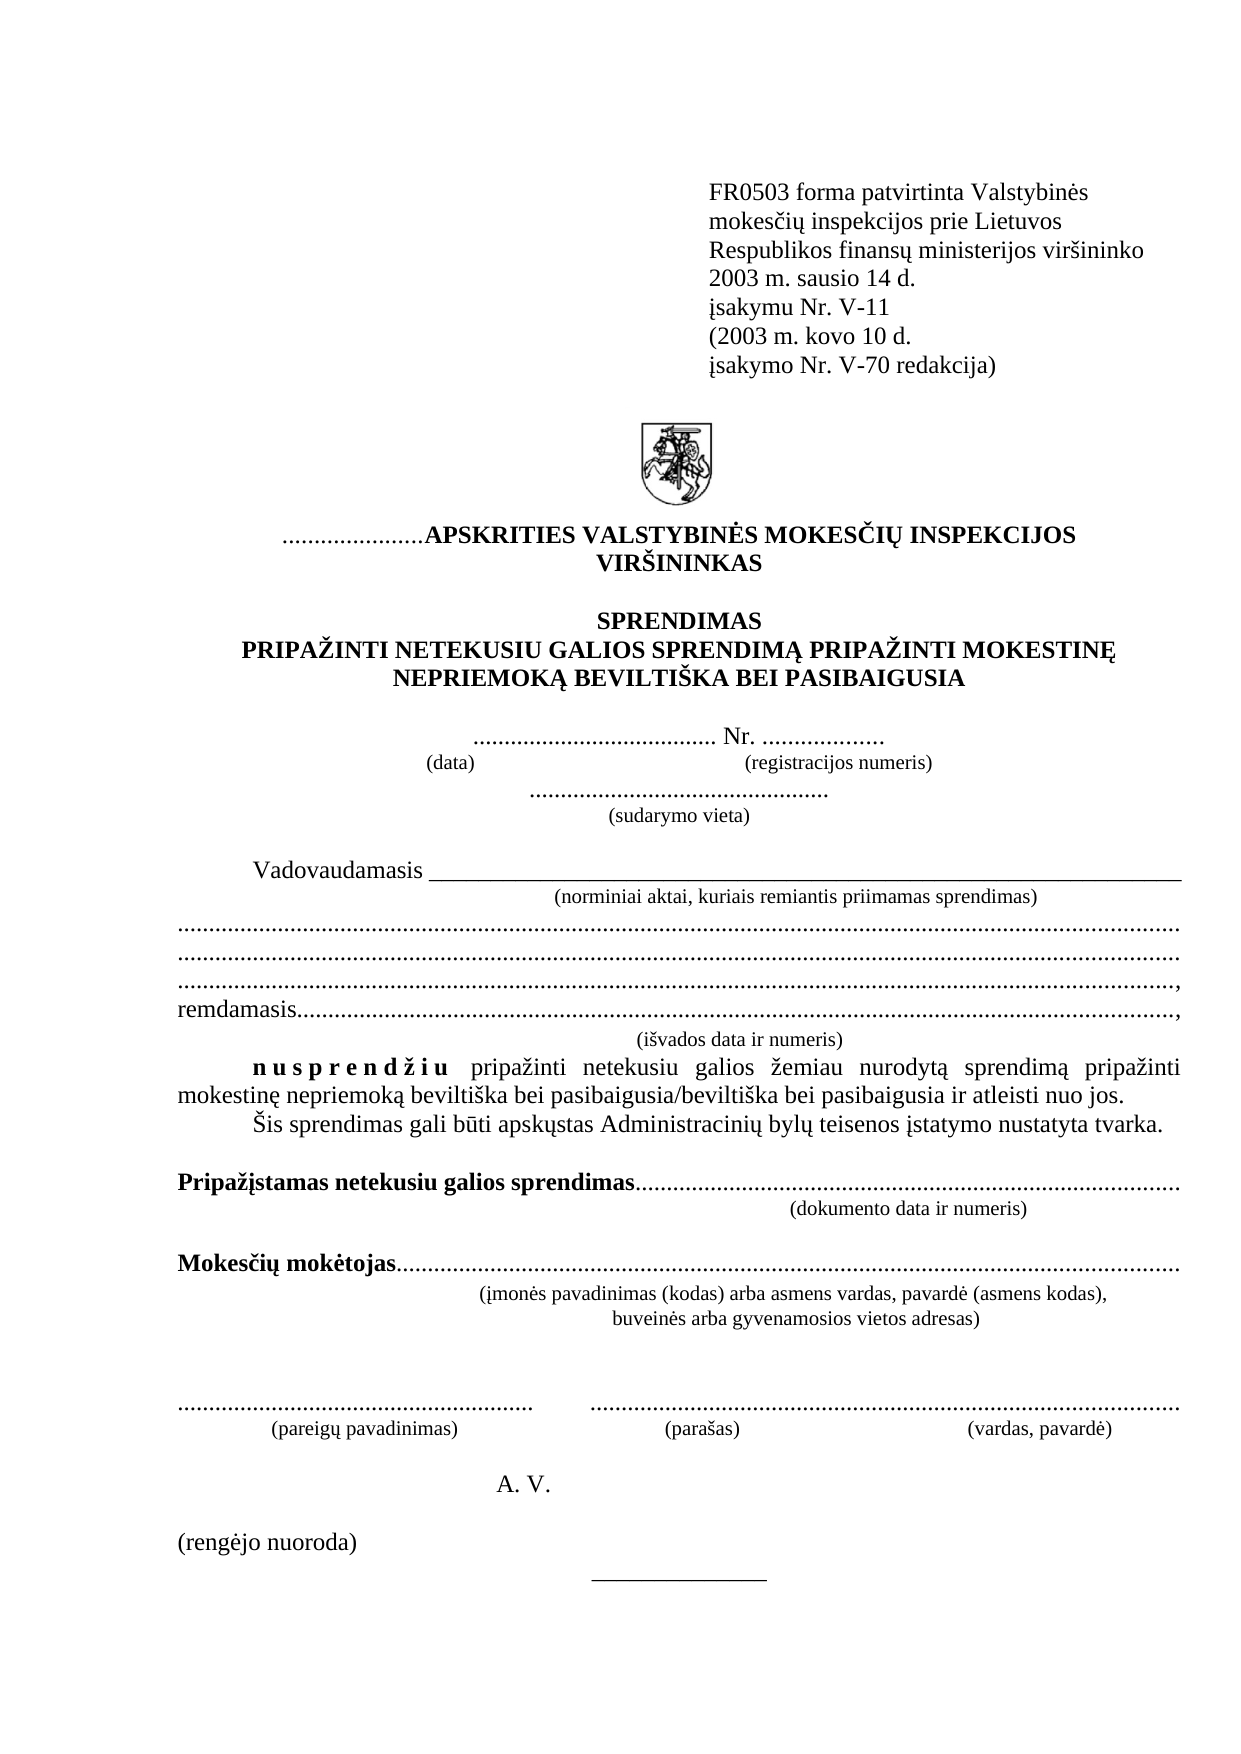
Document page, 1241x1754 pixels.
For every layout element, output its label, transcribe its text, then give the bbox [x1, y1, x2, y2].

text (sudarymo vieta) [177, 802, 1181, 827]
text VIRŠININKAS [177, 548, 1181, 577]
text Mokesčių mokėtojas [177, 1248, 1181, 1277]
text APSKRITIES VALSTYBINĖS MOKESČIŲ INSPEKCIJOS [177, 520, 1181, 548]
text (išvados data ir numeris) [177, 1023, 1181, 1052]
text buveinės arba gyvenamosios vietos adresas) [177, 1306, 1181, 1330]
text remdamasis , [177, 994, 1181, 1023]
text (norminiai aktai, kuriais remiantis priimamas sprendimas) [177, 884, 1181, 908]
text ______________ [177, 1555, 1181, 1584]
text Nr. [177, 721, 1181, 750]
text Vadovaudamasis [177, 855, 1181, 884]
text (rengėjo nuoroda) [177, 1527, 1181, 1555]
text 2003 m. sausio 14 d. [177, 263, 1181, 292]
text įsakymu Nr. V-11 [177, 292, 1181, 321]
text SPRENDIMAS [177, 606, 1181, 635]
text PRIPAŽINTI NETEKUSIU GALIOS SPRENDIMĄ PRIPAŽINTI MOKESTINĘ NEPRIEMOKĄ BEVILTIŠKA BEI PASIBAIGUSIA [177, 635, 1181, 692]
text (pareigų pavadinimas) (parašas) (vardas, pavardė) [177, 1416, 1181, 1440]
text (2003 m. kovo 10 d. [177, 321, 1181, 350]
text (data) (registracijos numeris) [177, 750, 1181, 774]
text mokesčių inspekcijos prie Lietuvos [177, 206, 1181, 235]
text nusprendžiu pripažinti netekusiu galios žemiau nurodytą sprendimą pripažinti mokestinę nepriemoką beviltiška bei pasibaigusia/beviltiška bei pasibaigusia ir atleisti nuo jos. [177, 1052, 1181, 1109]
text Šis sprendimas gali būti apskųstas Administracinių bylų teisenos įstatymo nustatyta tvarka. [177, 1109, 1181, 1138]
text (įmonės pavadinimas (kodas) arba asmens vardas, pavardė (asmens kodas), [177, 1277, 1181, 1306]
text , [177, 966, 1181, 994]
text Pripažįstamas netekusiu galios sprendimas [177, 1167, 1181, 1196]
text FR0503 forma patvirtinta Valstybinės [177, 177, 1181, 206]
text (dokumento data ir numeris) [177, 1196, 1181, 1220]
text įsakymo Nr. V-70 redakcija) [177, 350, 1181, 378]
text A. V. [177, 1469, 1181, 1498]
text Respublikos finansų ministerijos viršininko [177, 235, 1181, 263]
